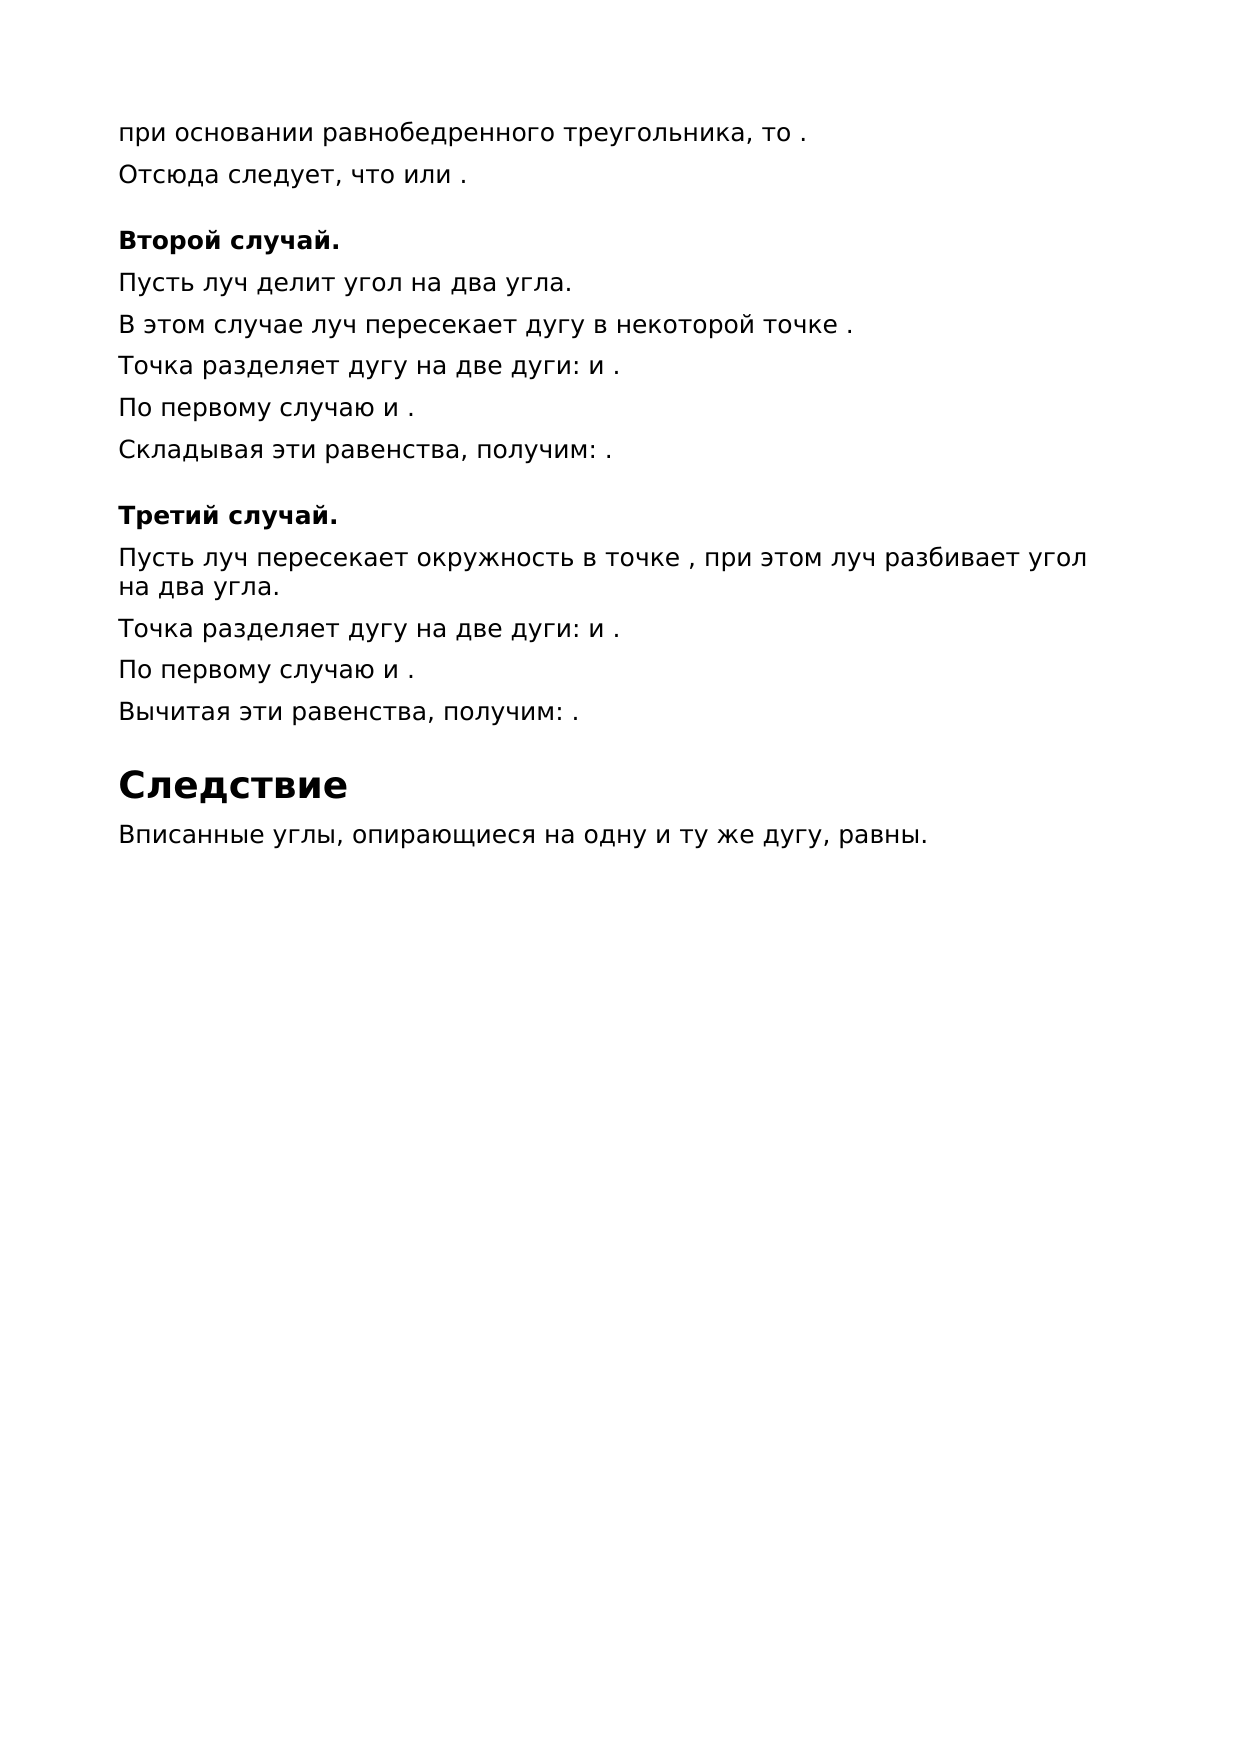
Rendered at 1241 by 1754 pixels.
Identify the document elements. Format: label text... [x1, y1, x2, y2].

text В этом случае луч пересекает дугу в некоторой точке . [118, 310, 1122, 339]
text Вычитая эти равенства, получим: . [118, 697, 1122, 726]
text Пусть луч делит угол на два угла. [118, 268, 1122, 297]
text Точка разделяет дугу на две дуги: и . [118, 351, 1122, 381]
text По первому случаю и . [118, 656, 1122, 685]
subtitle Следствие [118, 764, 1122, 808]
subtitle Третий случай. [118, 501, 1122, 531]
text Складывая эти равенства, получим: . [118, 435, 1122, 464]
text По первому случаю и . [118, 393, 1122, 422]
subtitle Второй случай. [118, 226, 1122, 256]
text Точка разделяет дугу на две дуги: и . [118, 614, 1122, 643]
text Пусть луч пересекает окружность в точке , при этом луч разбивает угол на два угла. [118, 543, 1122, 601]
text при основании равнобедренного треугольника, то . [118, 118, 1122, 147]
text Вписанные углы, опирающиеся на одну и ту же дугу, равны. [118, 820, 1122, 849]
text Отсюда следует, что или . [118, 160, 1122, 189]
